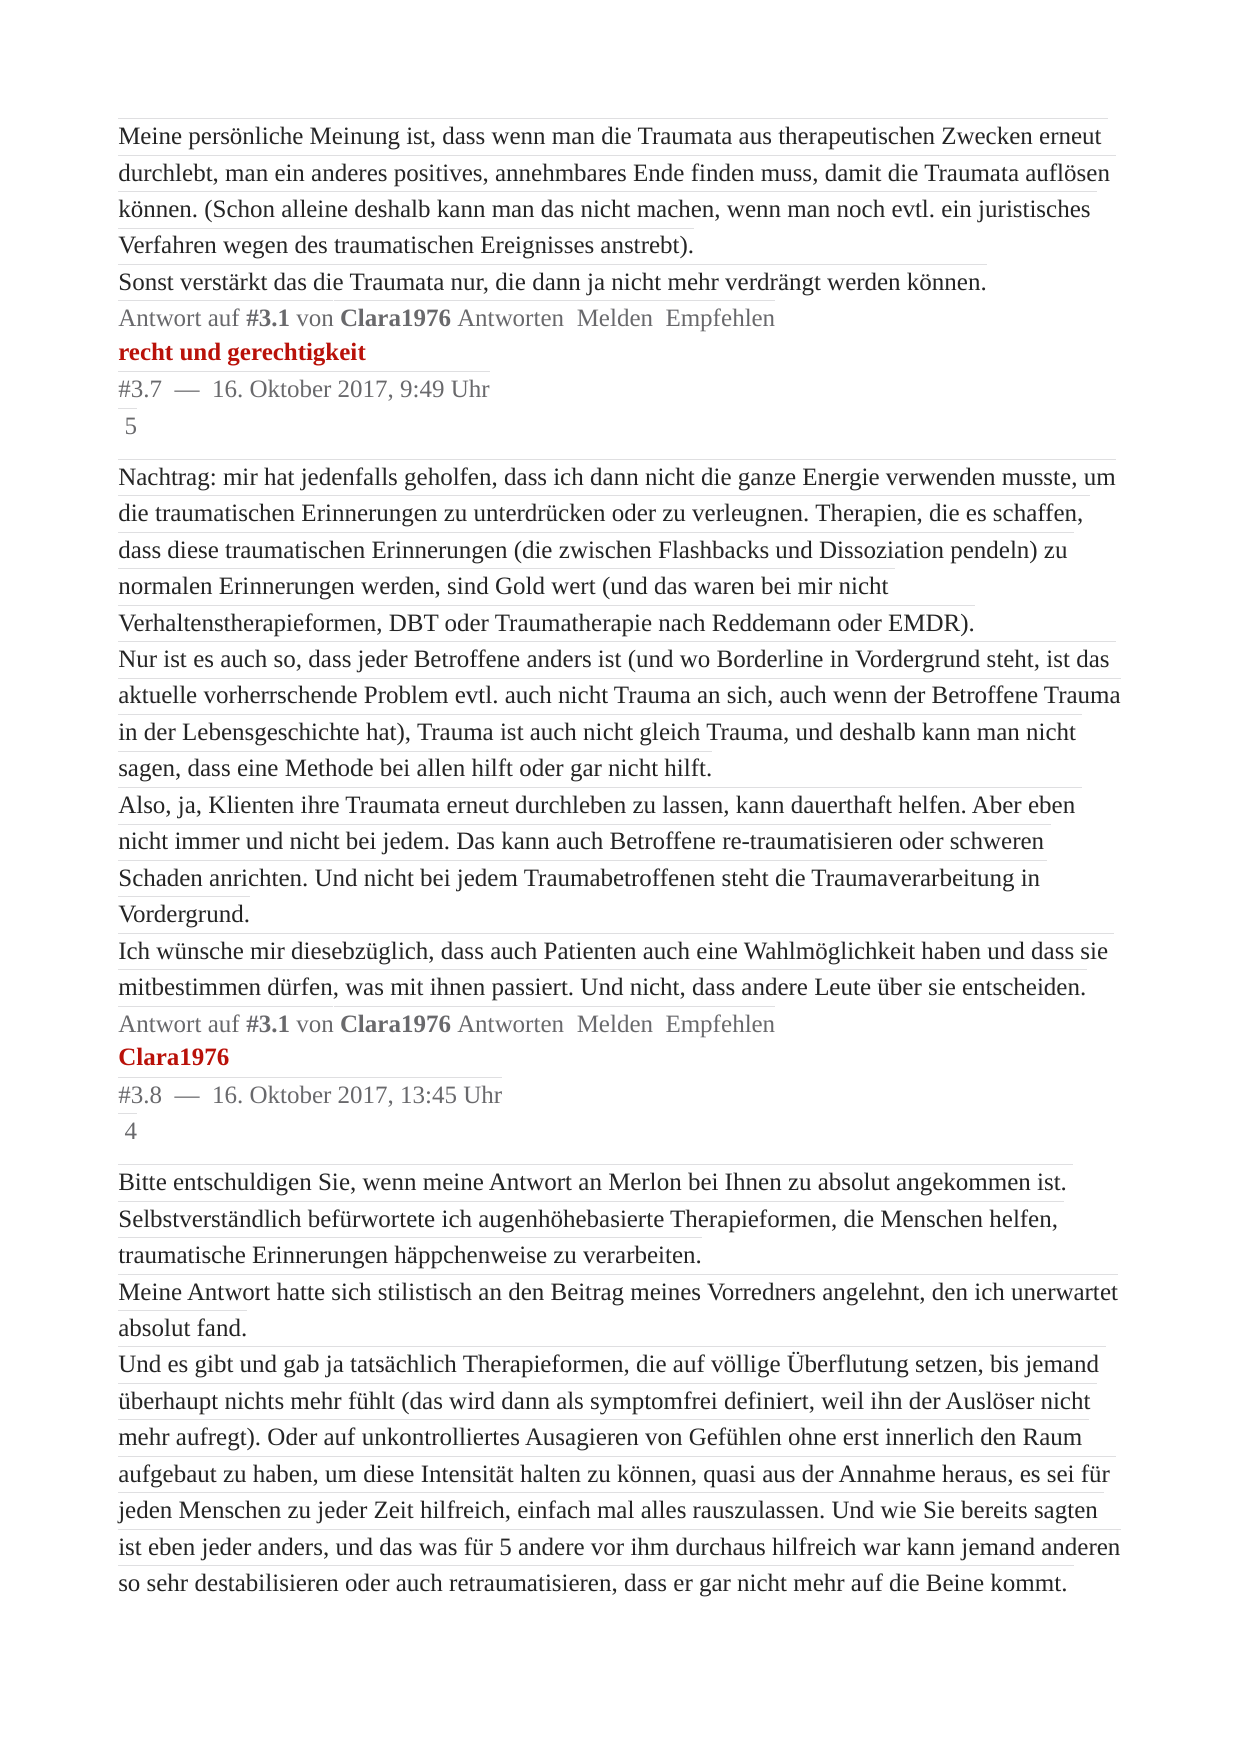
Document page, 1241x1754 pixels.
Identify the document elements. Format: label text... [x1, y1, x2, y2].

text Meine Antwort hatte sich stilistisch an den Beitrag meines Vorredners angelehnt, den ich unerwartet absolut fand. [118, 1273, 1122, 1342]
text Antwort auf #3.1 von Clara1976 Antworten Melden Empfehlen [118, 300, 1122, 332]
text Sonst verstärkt das die Traumata nur, die dann ja nicht mehr verdrängt werden können. [118, 264, 1122, 296]
text Bitte entschuldigen Sie, wenn meine Antwort an Merlon bei Ihnen zu absolut angekommen ist. Selbstverständlich befürwortete ich augenhöhebasierte Therapieformen, die Menschen helfen, traumatische Erinnerungen häppchenweise zu verarbeiten. [118, 1164, 1122, 1269]
text #3.8 — 16. Oktober 2017, 13:45 Uhr [118, 1077, 1122, 1108]
text Nachtrag: mir hat jedenfalls geholfen, dass ich dann nicht die ganze Energie verwenden musste, um die traumatischen Erinnerungen zu unterdrücken oder zu verleugnen. Therapien, die es schaffen, dass diese traumatischen Erinnerungen (die zwischen Flashbacks und Dissoziation pendeln) zu normalen Erinnerungen werden, sind Gold wert (und das waren bei mir nicht Verhaltenstherapieformen, DBT oder Traumatherapie nach Reddemann oder EMDR). [118, 459, 1122, 636]
text #3.7 — 16. Oktober 2017, 9:49 Uhr [118, 371, 1122, 403]
text 5 [118, 408, 1122, 439]
text Nur ist es auch so, dass jeder Betroffene anders ist (und wo Borderline in Vordergrund steht, ist das aktuelle vorherrschende Problem evtl. auch nicht Trauma an sich, auch wenn der Betroffene Trauma in der Lebensgeschichte hat), Trauma ist auch nicht gleich Trauma, und deshalb kann man nicht sagen, dass eine Methode bei allen hilft oder gar nicht hilft. [118, 641, 1122, 782]
text Antwort auf #3.1 von Clara1976 Antworten Melden Empfehlen [118, 1006, 1122, 1037]
text Ich wünsche mir diesebzüglich, dass auch Patienten auch eine Wahlmöglichkeit haben und dass sie mitbestimmen dürfen, was mit ihnen passiert. Und nicht, dass andere Leute über sie entscheiden. [118, 933, 1122, 1001]
text 4 [118, 1113, 1122, 1145]
text recht und gerechtigkeit [118, 337, 1122, 366]
text Meine persönliche Meinung ist, dass wenn man die Traumata aus therapeutischen Zwecken erneut durchlebt, man ein anderes positives, annehmbares Ende finden muss, damit die Traumata auflösen können. (Schon alleine deshalb kann man das nicht machen, wenn man noch evtl. ein juristisches Verfahren wegen des traumatischen Ereignisses anstrebt). [118, 118, 1122, 259]
text Und es gibt und gab ja tatsächlich Therapieformen, die auf völlige Überflutung setzen, bis jemand überhaupt nichts mehr fühlt (das wird dann als symptomfrei definiert, weil ihn der Auslöser nicht mehr aufregt). Oder auf unkontrolliertes Ausagieren von Gefühlen ohne erst innerlich den Raum aufgebaut zu haben, um diese Intensität halten zu können, quasi aus der Annahme heraus, es sei für jeden Menschen zu jeder Zeit hilfreich, einfach mal alles rauszulassen. Und wie Sie bereits sagten ist eben jeder anders, und das was für 5 andere vor ihm durchaus hilfreich war kann jemand anderen so sehr destabilisieren oder auch retraumatisieren, dass er gar nicht mehr auf die Beine kommt. [118, 1346, 1122, 1597]
text Also, ja, Klienten ihre Traumata erneut durchleben zu lassen, kann dauerthaft helfen. Aber eben nicht immer und nicht bei jedem. Das kann auch Betroffene re-traumatisieren oder schweren Schaden anrichten. Und nicht bei jedem Traumabetroffenen steht die Traumaverarbeitung in Vordergrund. [118, 787, 1122, 928]
text Clara1976 [118, 1042, 1122, 1071]
